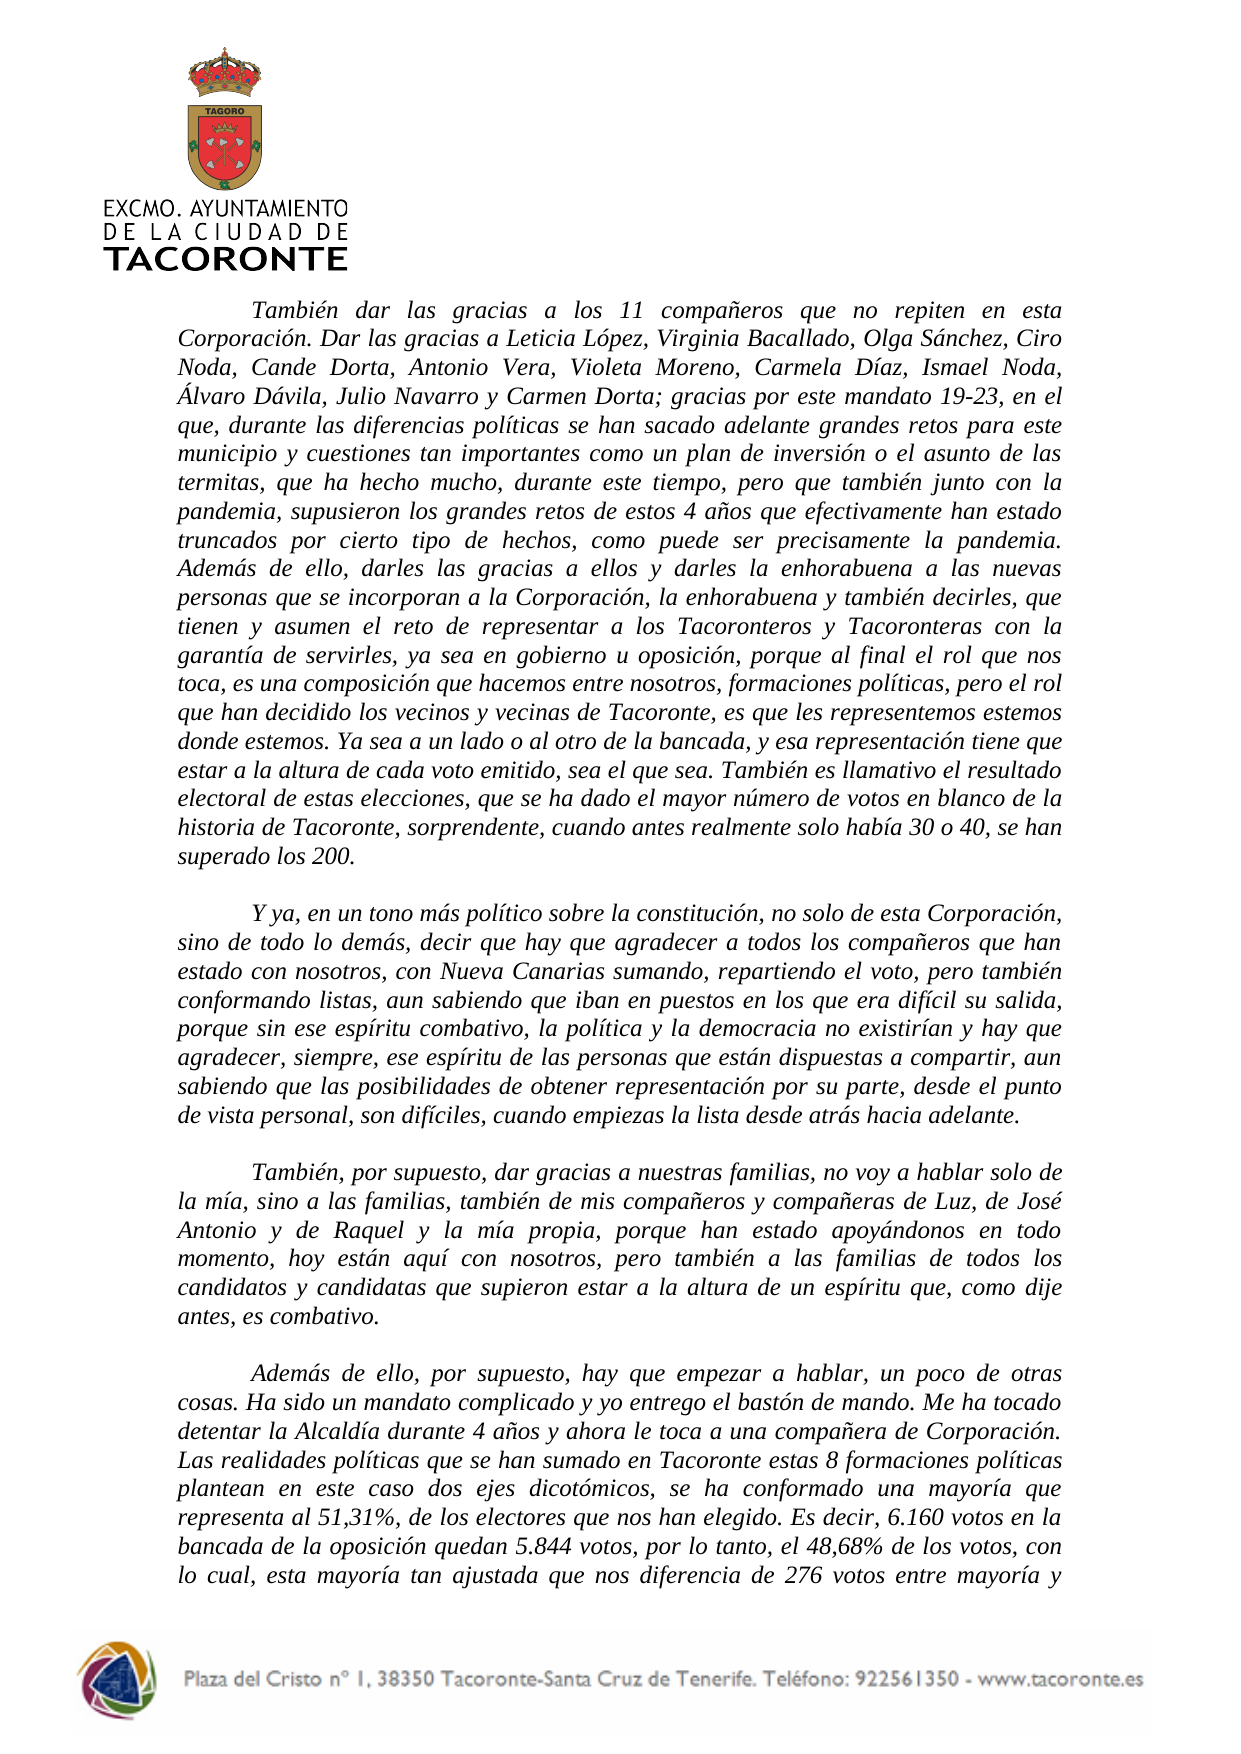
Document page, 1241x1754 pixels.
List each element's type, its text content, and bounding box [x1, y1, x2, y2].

subtitle También dar las gracias a los 11 compañeros que no repiten en esta Corporación. Dar las gracias a Leticia López, Virginia Bacallado, Olga Sánchez, Ciro Noda, Cande Dorta, Antonio Vera, Violeta Moreno, Carmela Díaz, Ismael Noda, Álvaro Dávila, Julio Navarro y Carmen Dorta; gracias por este mandato 19-23, en el que, durante las diferencias políticas se han sacado adelante grandes retos para este municipio y cuestiones tan importantes como un plan de inversión o el asunto de las termitas, que ha hecho mucho, durante este tiempo, pero que también junto con la pandemia, supusieron los grandes retos de estos 4 años que efectivamente han estado truncados por cierto tipo de hechos, como puede ser precisamente la pandemia. Además de ello, darles las gracias a ellos y darles la enhorabuena a las nuevas personas que se incorporan a la Corporación, la enhorabuena y también decirles, que tienen y asumen el reto de representar a los Tacoronteros y Tacoronteras con la garantía de servirles, ya sea en gobierno u oposición, porque al final el rol que nos toca, es una composición que hacemos entre nosotros, formaciones políticas, pero el rol que han decidido los vecinos y vecinas de Tacoronte, es que les representemos estemos donde estemos. Ya sea a un lado o al otro de la bancada, y esa representación tiene que estar a la altura de cada voto emitido, sea el que sea. También es llamativo el resultado electoral de estas elecciones, que se ha dado el mayor número de votos en blanco de la historia de Tacoronte, sorprendente, cuando antes realmente solo había 30 o 40, se han superado los 200. [177, 295, 1063, 870]
subtitle Además de ello, por supuesto, hay que empezar a hablar, un poco de otras cosas. Ha sido un mandato complicado y yo entrego el bastón de mando. Me ha tocado detentar la Alcaldía durante 4 años y ahora le toca a una compañera de Corporación. Las realidades políticas que se han sumado en Tacoronte estas 8 formaciones políticas plantean en este caso dos ejes dicotómicos, se ha conformado una mayoría que representa al 51,31%, de los electores que nos han elegido. Es decir, 6.160 votos en la bancada de la oposición quedan 5.844 votos, por lo tanto, el 48,68% de los votos, con lo cual, esta mayoría tan ajustada que nos diferencia de 276 votos entre mayoría y [177, 1358, 1063, 1588]
subtitle También, por supuesto, dar gracias a nuestras familias, no voy a hablar solo de la mía, sino a las familias, también de mis compañeros y compañeras de Luz, de José Antonio y de Raquel y la mía propia, porque han estado apoyándonos en todo momento, hoy están aquí con nosotros, pero también a las familias de todos los candidatos y candidatas que supieron estar a la altura de un espíritu que, como dije antes, es combativo. [177, 1157, 1063, 1330]
picture [103, 47, 348, 271]
subtitle Y ya, en un tono más político sobre la constitución, no solo de esta Corporación, sino de todo lo demás, decir que hay que agradecer a todos los compañeros que han estado con nosotros, con Nueva Canarias sumando, repartiendo el voto, pero también conformando listas, aun sabiendo que iban en puestos en los que era difícil su salida, porque sin ese espíritu combativo, la política y la democracia no existirían y hay que agradecer, siempre, ese espíritu de las personas que están dispuestas a compartir, aun sabiendo que las posibilidades de obtener representación por su parte, desde el punto de vista personal, son difíciles, cuando empiezas la lista desde atrás hacia adelante. [177, 898, 1063, 1128]
picture [70, 1628, 1154, 1735]
